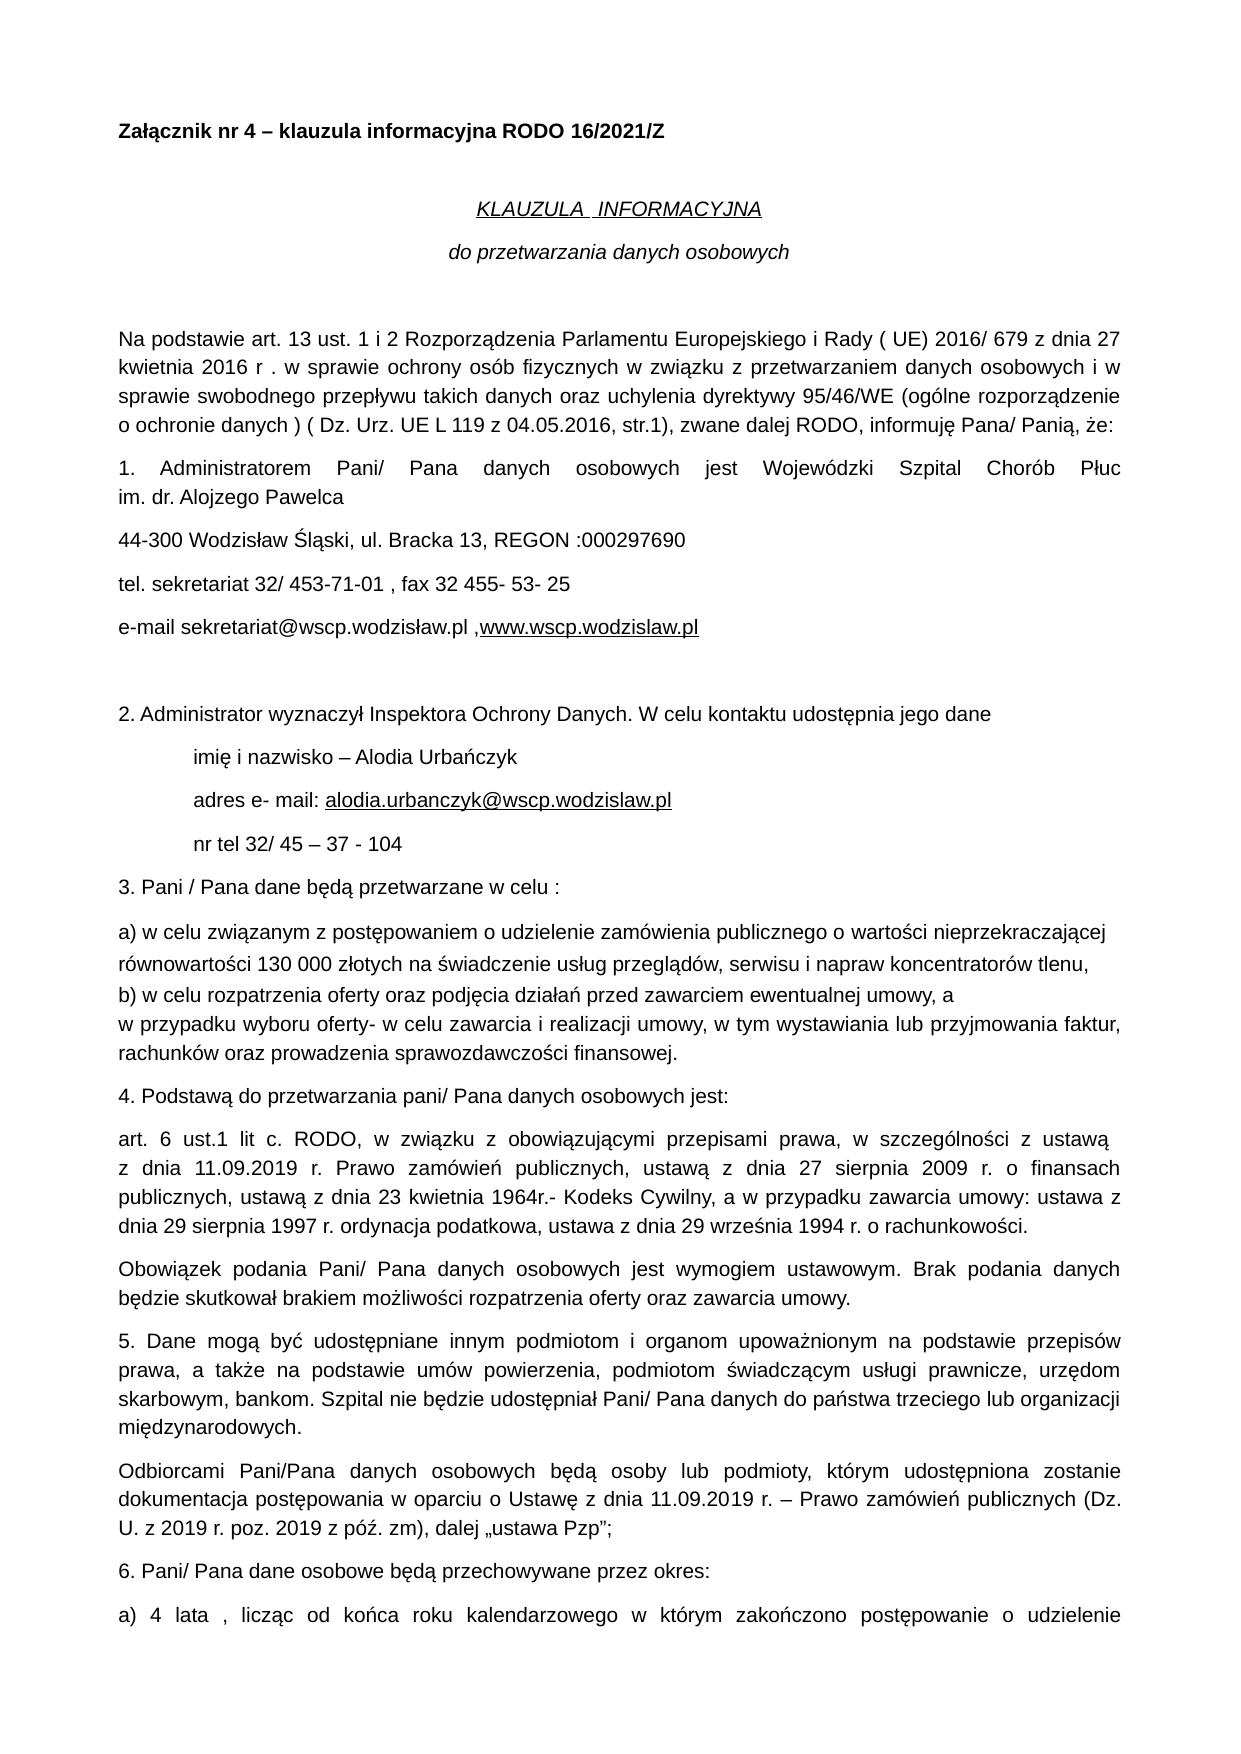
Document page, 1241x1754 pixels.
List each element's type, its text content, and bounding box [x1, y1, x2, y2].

text 2. Administrator wyznaczył Inspektora Ochrony Danych. W celu kontaktu udostępnia jego dane [118, 698, 1122, 727]
text 6. Pani/ Pana dane osobowe będą przechowywane przez okres: [118, 1556, 1122, 1585]
text Obowiązek podania Pani/ Pana danych osobowych jest wymogiem ustawowym. Brak podania danych będzie skutkował brakiem możliwości rozpatrzenia oferty oraz zawarcia umowy. [118, 1253, 1122, 1311]
text 1. Administratorem Pani/ Pana danych osobowych jest Wojewódzki Szpital Chorób Płuc im. dr. Alojzego Pawelca [118, 453, 1122, 510]
text a) w celu związanym z postępowaniem o udzielenie zamówienia publicznego o wartości nieprzekraczającej równowartości 130 000 złotych na świadczenie usług przeglądów, serwisu i napraw koncentratorów tlenu, [118, 915, 1122, 977]
text Na podstawie art. 13 ust. 1 i 2 Rozporządzenia Parlamentu Europejskiego i Rady ( UE) 2016/ 679 z dnia 27 kwietnia 2016 r . w sprawie ochrony osób fizycznych w związku z przetwarzaniem danych osobowych i w sprawie swobodnego przepływu takich danych oraz uchylenia dyrektywy 95/46/WE (ogólne rozporządzenie o ochronie danych ) ( Dz. Urz. UE L 119 z 04.05.2016, str.1), zwane dalej RODO, informuję Pana/ Panią, że: [118, 323, 1122, 438]
text tel. sekretariat 32/ 453-71-01 , fax 32 455- 53- 25 [118, 568, 1122, 597]
text 4. Podstawą do przetwarzania pani/ Pana danych osobowych jest: [118, 1081, 1122, 1109]
text art. 6 ust.1 lit c. RODO, w związku z obowiązującymi przepisami prawa, w szczególności z ustawą z dnia 11.09.2019 r. Prawo zamówień publicznych, ustawą z dnia 27 sierpnia 2009 r. o finansach publicznych, ustawą z dnia 23 kwietnia 1964r.- Kodeks Cywilny, a w przypadku zawarcia umowy: ustawa z dnia 29 sierpnia 1997 r. ordynacja podatkowa, ustawa z dnia 29 września 1994 r. o rachunkowości. [118, 1124, 1122, 1239]
text Odbiorcami Pani/Pana danych osobowych będą osoby lub podmioty, którym udostępniona zostanie dokumentacja postępowania w oparciu o Ustawę z dnia 11.09.2019 r. – Prawo zamówień publicznych (Dz. U. z 2019 r. poz. 2019 z póź. zm), dalej „ustawa Pzp”; [118, 1455, 1122, 1541]
text adres e- mail: alodia.urbanczyk@wscp.wodzislaw.pl [193, 785, 1122, 813]
text a) 4 lata , licząc od końca roku kalendarzowego w którym zakończono postępowanie o udzielenie [118, 1599, 1122, 1628]
text nr tel 32/ 45 – 37 - 104 [193, 828, 1122, 857]
text 44-300 Wodzisław Śląski, ul. Bracka 13, REGON :000297690 [118, 525, 1122, 553]
text e-mail sekretariat@wscp.wodzisław.pl ,www.wscp.wodzislaw.pl [118, 611, 1122, 640]
text w przypadku wyboru oferty- w celu zawarcia i realizacji umowy, w tym wystawiania lub przyjmowania faktur, rachunków oraz prowadzenia sprawozdawczości finansowej. [118, 1008, 1122, 1066]
text 3. Pani / Pana dane będą przetwarzane w celu : [118, 871, 1122, 900]
text do przetwarzania danych osobowych [118, 236, 1122, 265]
text 5. Dane mogą być udostępniane innym podmiotom i organom upoważnionym na podstawie przepisów prawa, a także na podstawie umów powierzenia, podmiotom świadczącym usługi prawnicze, urzędom skarbowym, bankom. Szpital nie będzie udostępniał Pani/ Pana danych do państwa trzeciego lub organizacji międzynarodowych. [118, 1326, 1122, 1441]
text KLAUZULA INFORMACYJNA [118, 193, 1122, 222]
text b) w celu rozpatrzenia oferty oraz podjęcia działań przed zawarciem ewentualnej umowy, a [118, 977, 1122, 1008]
text imię i nazwisko – Alodia Urbańczyk [193, 741, 1122, 770]
text Załącznik nr 4 – klauzula informacyjna RODO 16/2021/Z [118, 118, 1122, 143]
